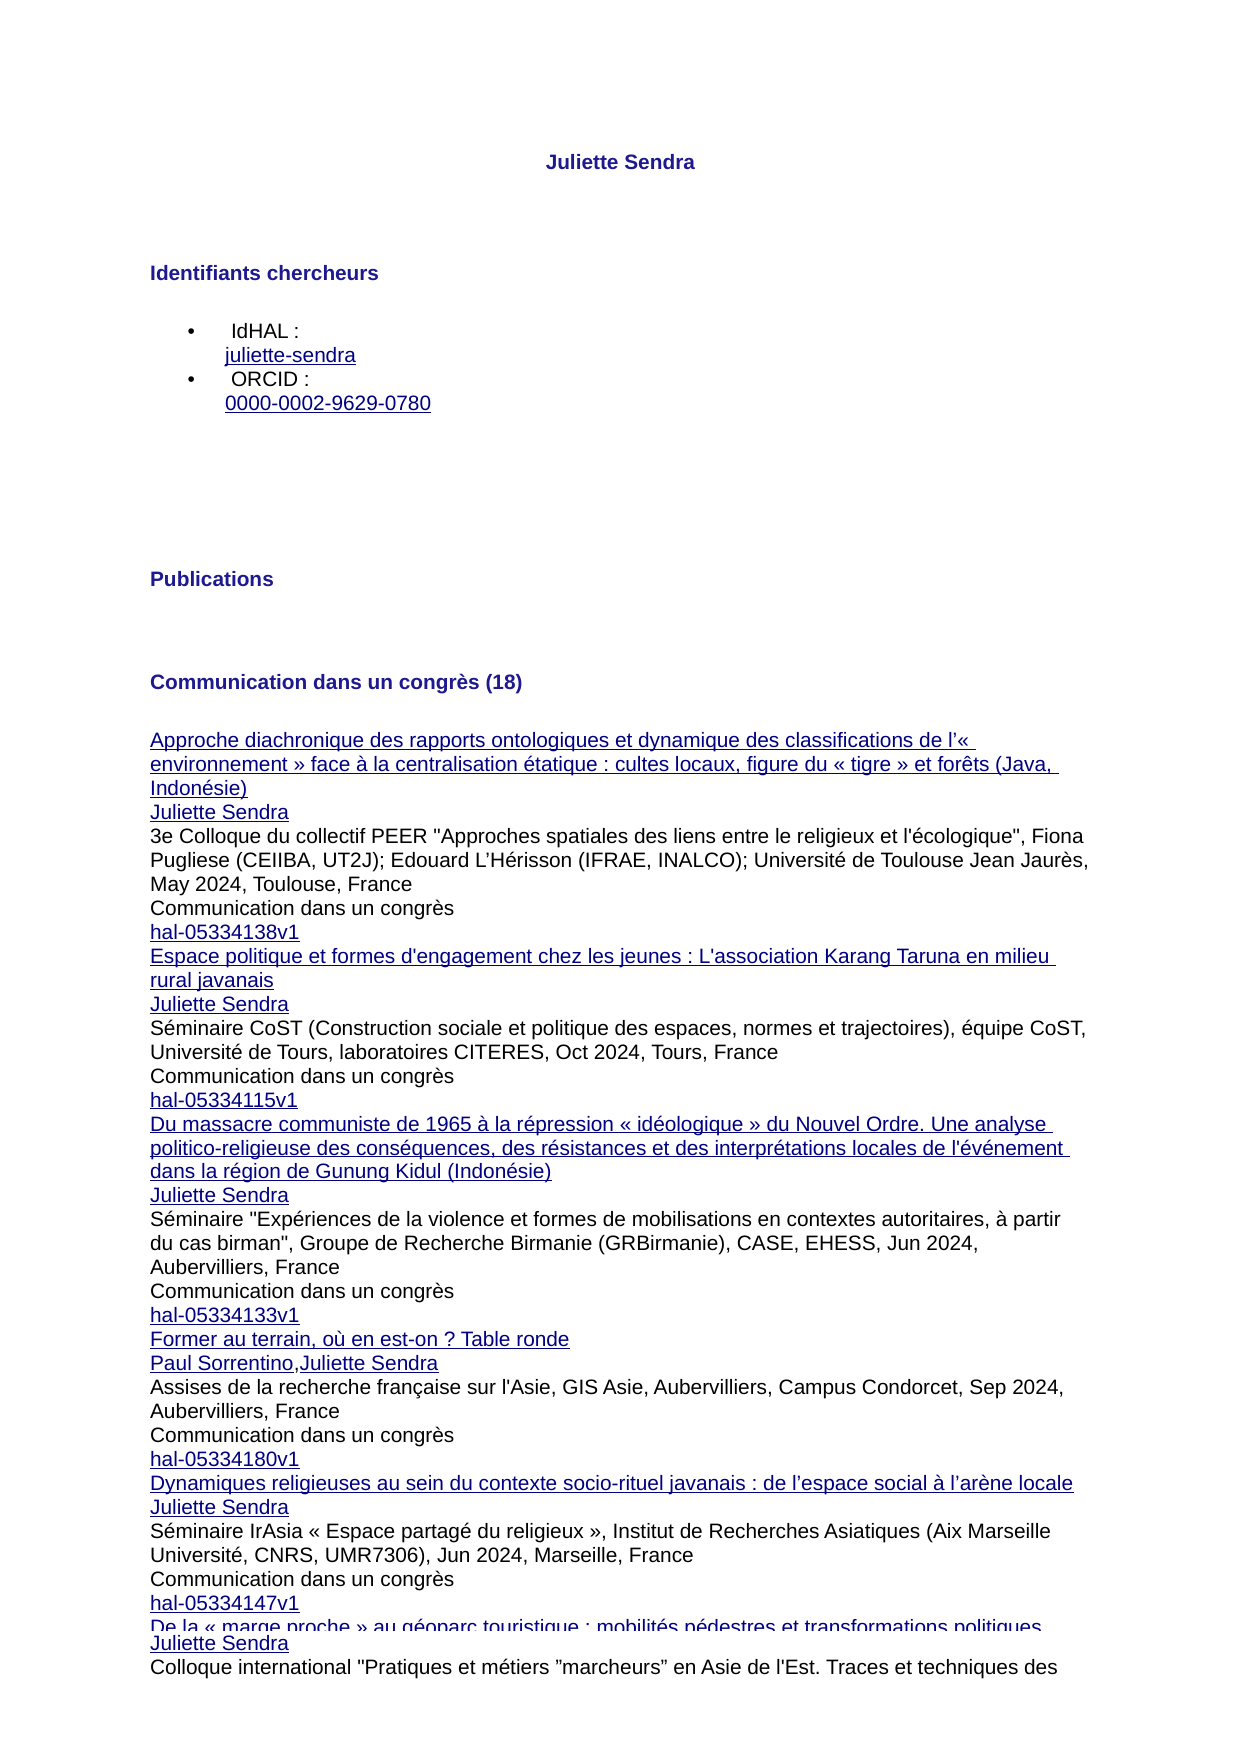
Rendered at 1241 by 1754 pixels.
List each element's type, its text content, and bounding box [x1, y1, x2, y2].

subtitle Identifiants chercheurs [150, 260, 1090, 284]
table_header Approche diachronique des rapports ontologiques et dynamique des classifications de l’« environnement » face à la centralisation étatique : cultes locaux, figure du « tigre » et forêts (Java, Indonésie) Juliette Sendra 3e Colloque du collectif PEER "Approches spatiales des liens entre le religieux et l'écologique", Fiona Pugliese (CEIIBA, UT2J); Edouard L’Hérisson (IFRAE, INALCO); Université de Toulouse Jean Jaurès, May 2024, Toulouse, France Communication dans un congrès hal-05334138v1 [150, 728, 1090, 944]
list IdHAL : [187, 319, 1090, 343]
subtitle Juliette Sendra [150, 150, 1090, 174]
table_cell Dynamiques religieuses au sein du contexte socio-rituel javanais : de l’espace social à l’arène locale Juliette Sendra Séminaire IrAsia « Espace partagé du religieux », Institut de Recherches Asiatiques (Aix Marseille Université, CNRS, UMR7306), Jun 2024, Marseille, France Communication dans un congrès hal-05334147v1 [150, 1471, 1090, 1614]
table_cell De la « marge proche » au géoparc touristique : mobilités pédestres et transformations politiques dans les collines de Gunung Kidul (Java, Indonésie, XVe-XXIe siècles) Juliette Sendra Colloque international "Pratiques et métiers ”marcheurs” en Asie de l'Est. Traces et techniques des circulations à pied : perspectives modernes et contemporaines", D2iA (UMRU 24140); Université Bordeaux-Montaigne, Oct 2024, Bordeaux, France Communication dans un congrès hal-05334120v1 [150, 1615, 1090, 1679]
subtitle Publications [150, 567, 1090, 591]
table_cell Du massacre communiste de 1965 à la répression « idéologique » du Nouvel Ordre. Une analyse politico-religieuse des conséquences, des résistances et des interprétations locales de l'événement dans la région de Gunung Kidul (Indonésie) Juliette Sendra Séminaire "Expériences de la violence et formes de mobilisations en contextes autoritaires, à partir du cas birman", Groupe de Recherche Birmanie (GRBirmanie), CASE, EHESS, Jun 2024, Aubervilliers, France Communication dans un congrès hal-05334133v1 [150, 1111, 1090, 1327]
table_cell Espace politique et formes d'engagement chez les jeunes : L'association Karang Taruna en milieu rural javanais Juliette Sendra Séminaire CoST (Construction sociale et politique des espaces, normes et trajectoires), équipe CoST, Université de Tours, laboratoires CITERES, Oct 2024, Tours, France Communication dans un congrès hal-05334115v1 [150, 944, 1090, 1111]
table_cell Former au terrain, où en est-on ? Table ronde Paul Sorrentino,Juliette Sendra Assises de la recherche française sur l'Asie, GIS Asie, Aubervilliers, Campus Condorcet, Sep 2024, Aubervilliers, France Communication dans un congrès hal-05334180v1 [150, 1327, 1090, 1471]
subtitle Communication dans un congrès (18) [150, 670, 1090, 694]
list 0000-0002-9629-0780 [187, 391, 1090, 414]
list ORCID : [187, 367, 1090, 391]
list juliette-sendra [187, 343, 1090, 367]
